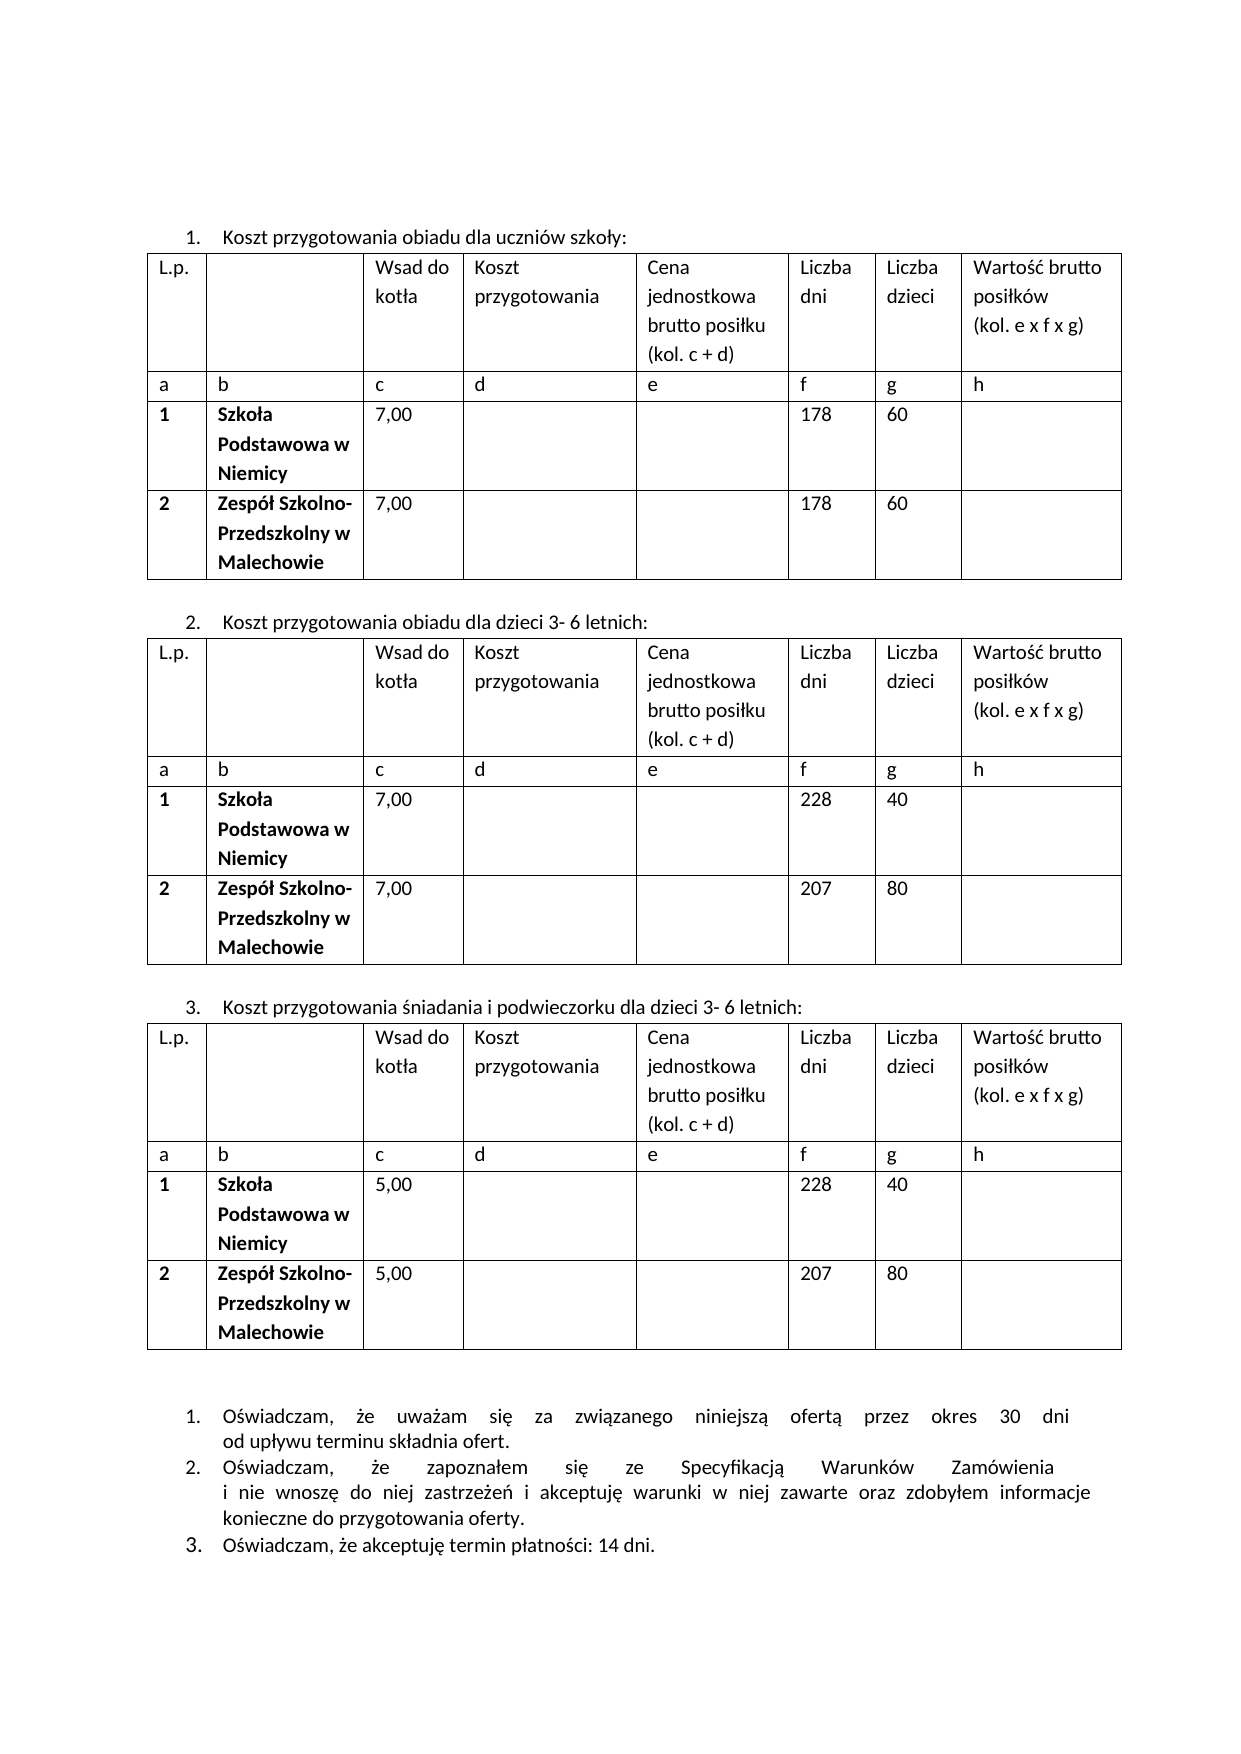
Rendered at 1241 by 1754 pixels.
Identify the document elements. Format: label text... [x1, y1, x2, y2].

table_cell 5,00 [364, 1261, 463, 1349]
table_cell Szkoła Podstawowa w Niemicy [207, 402, 363, 489]
table_header Koszt przygotowania [464, 1024, 636, 1141]
table_header Liczba dzieci [876, 1024, 961, 1141]
table_cell h [962, 1142, 1121, 1171]
table_cell [637, 876, 788, 964]
table_header Wsad do kotła [364, 1024, 463, 1141]
table_cell f [789, 1142, 875, 1171]
table_cell Szkoła Podstawowa w Niemicy [207, 787, 363, 874]
table_cell 178 [789, 491, 875, 579]
table_cell [464, 1261, 636, 1349]
table_cell 2 [148, 876, 206, 964]
table_cell Zespół Szkolno-Przedszkolny w Malechowie [207, 876, 363, 964]
table_cell 80 [876, 1261, 961, 1349]
table_cell 2 [148, 491, 206, 579]
table_cell e [637, 1142, 788, 1171]
table_cell 60 [876, 402, 961, 489]
table_header Koszt przygotowania [464, 639, 636, 756]
table_cell 7,00 [364, 787, 463, 874]
table_cell h [962, 757, 1121, 786]
table_cell 228 [789, 787, 875, 874]
table_header Liczba dni [789, 254, 875, 371]
table_cell Zespół Szkolno-Przedszkolny w Malechowie [207, 491, 363, 579]
table_header L.p. [148, 1024, 206, 1141]
table_header Wsad do kotła [364, 639, 463, 756]
list Koszt przygotowania śniadania i podwieczorku dla dzieci 3- 6 letnich: [185, 994, 1093, 1019]
table_cell [962, 1172, 1121, 1259]
table_header Cena jednostkowa brutto posiłku (kol. c + d) [637, 639, 788, 756]
table_cell [962, 787, 1121, 874]
table_header Cena jednostkowa brutto posiłku (kol. c + d) [637, 254, 788, 371]
table_header Wartość brutto posiłków (kol. e x f x g) [962, 1024, 1121, 1141]
table_cell Szkoła Podstawowa w Niemicy [207, 1172, 363, 1259]
table_header [207, 1024, 363, 1141]
table_cell d [464, 757, 636, 786]
table_header Liczba dzieci [876, 254, 961, 371]
table_cell [464, 876, 636, 964]
table_cell [464, 402, 636, 489]
table_cell f [789, 372, 875, 401]
table_cell [637, 1172, 788, 1259]
table_cell [962, 1261, 1121, 1349]
table_header Liczba dni [789, 1024, 875, 1141]
table_cell Zespół Szkolno-Przedszkolny w Malechowie [207, 1261, 363, 1349]
table_cell g [876, 372, 961, 401]
table_cell [962, 491, 1121, 579]
table_header Cena jednostkowa brutto posiłku (kol. c + d) [637, 1024, 788, 1141]
table_cell [637, 402, 788, 489]
table_cell b [207, 757, 363, 786]
list Koszt przygotowania obiadu dla uczniów szkoły: [185, 224, 1093, 249]
table_header L.p. [148, 254, 206, 371]
table_cell c [364, 372, 463, 401]
table_cell [464, 491, 636, 579]
list Koszt przygotowania obiadu dla dzieci 3- 6 letnich: [185, 609, 1093, 634]
table_header Wartość brutto posiłków (kol. e x f x g) [962, 639, 1121, 756]
list Oświadczam, że uważam się za związanego niniejszą ofertą przez okres 30 dni od upływu terminu składnia ofert. [185, 1403, 1093, 1454]
table_cell [637, 787, 788, 874]
table_header Wartość brutto posiłków (kol. e x f x g) [962, 254, 1121, 371]
table_cell 7,00 [364, 402, 463, 489]
table_cell d [464, 1142, 636, 1171]
table_cell 40 [876, 1172, 961, 1259]
table_cell c [364, 1142, 463, 1171]
table_header [207, 254, 363, 371]
table_cell [962, 402, 1121, 489]
table_cell [464, 787, 636, 874]
table_cell [637, 1261, 788, 1349]
table_cell g [876, 757, 961, 786]
table_cell 1 [148, 787, 206, 874]
table_cell [962, 876, 1121, 964]
table_cell a [148, 372, 206, 401]
table_header Liczba dni [789, 639, 875, 756]
table_cell 40 [876, 787, 961, 874]
table_header Liczba dzieci [876, 639, 961, 756]
table_header L.p. [148, 639, 206, 756]
table_cell 1 [148, 1172, 206, 1259]
table_cell e [637, 372, 788, 401]
table_header Koszt przygotowania [464, 254, 636, 371]
table_cell 178 [789, 402, 875, 489]
list Oświadczam, że akceptuję termin płatności: 14 dni. [185, 1530, 1093, 1558]
table_cell b [207, 372, 363, 401]
table_cell 7,00 [364, 876, 463, 964]
table_cell a [148, 757, 206, 786]
table_cell a [148, 1142, 206, 1171]
table_cell [464, 1172, 636, 1259]
table_cell [637, 491, 788, 579]
table_cell f [789, 757, 875, 786]
table_cell e [637, 757, 788, 786]
table_cell 207 [789, 1261, 875, 1349]
table_cell b [207, 1142, 363, 1171]
table_cell c [364, 757, 463, 786]
table_cell 60 [876, 491, 961, 579]
table_header Wsad do kotła [364, 254, 463, 371]
list Oświadczam, że zapoznałem się ze Specyfikacją Warunków Zamówienia i nie wnoszę do niej zastrzeżeń i akceptuję warunki w niej zawarte oraz zdobyłem informacje konieczne do przygotowania oferty. [185, 1454, 1093, 1530]
table_cell 5,00 [364, 1172, 463, 1259]
table_header [207, 639, 363, 756]
table_cell 207 [789, 876, 875, 964]
table_cell 7,00 [364, 491, 463, 579]
table_cell h [962, 372, 1121, 401]
table_cell 80 [876, 876, 961, 964]
table_cell d [464, 372, 636, 401]
table_cell 2 [148, 1261, 206, 1349]
table_cell 1 [148, 402, 206, 489]
table_cell g [876, 1142, 961, 1171]
table_cell 228 [789, 1172, 875, 1259]
